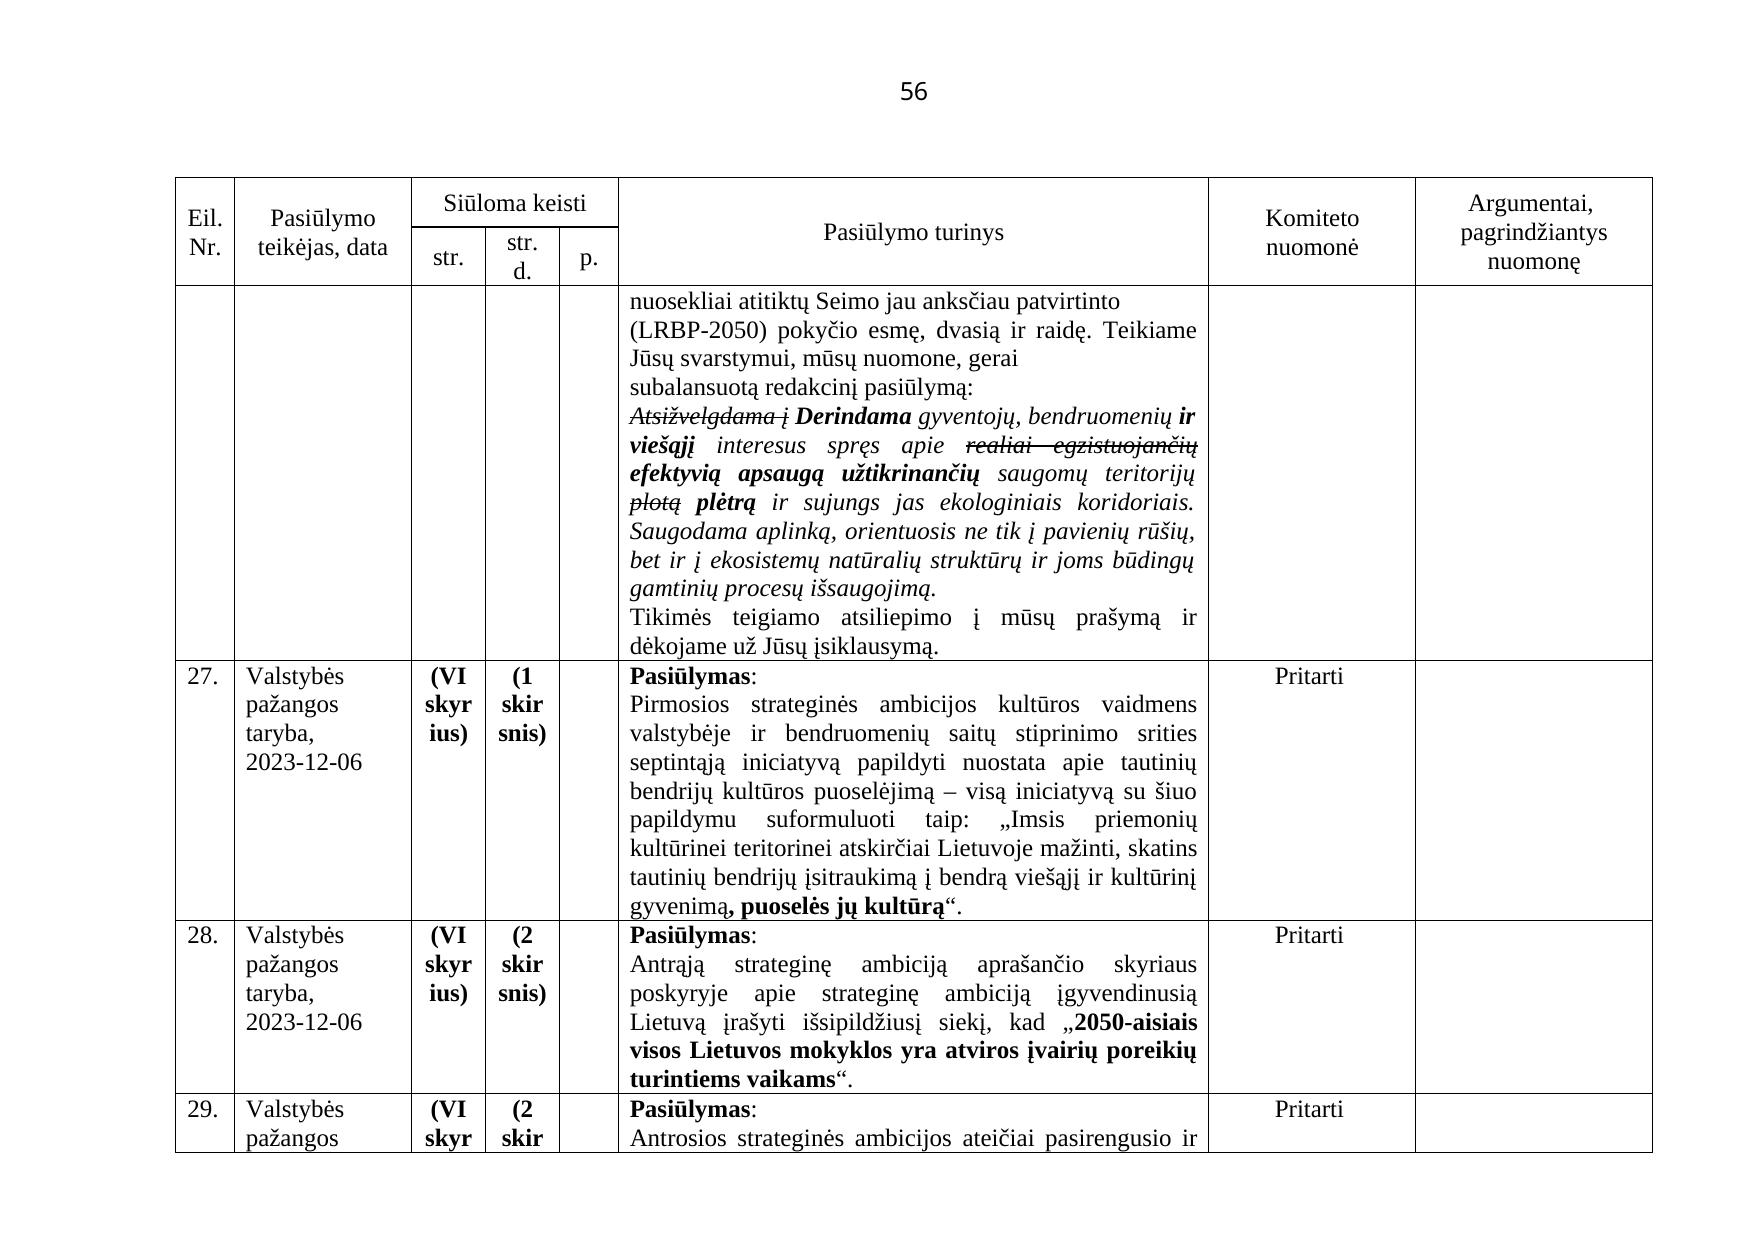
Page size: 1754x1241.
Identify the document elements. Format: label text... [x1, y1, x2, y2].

table_cell (VI skyrius) [412, 661, 485, 919]
table_cell [560, 1094, 618, 1152]
table_cell p. [560, 228, 618, 285]
table_cell [412, 286, 485, 660]
table_cell str. [412, 228, 485, 285]
table_cell str. d. [486, 228, 559, 285]
table_cell [486, 286, 559, 660]
table_cell [560, 286, 618, 660]
table_cell (2 skir [486, 1094, 559, 1152]
table_cell [560, 921, 618, 1093]
table_cell 29. [176, 1094, 234, 1152]
table_cell (VI skyrius) [412, 921, 485, 1093]
table_cell 28. [176, 921, 234, 1093]
table_cell [235, 286, 411, 660]
table_cell Pasiūlymas: Pirmosios strateginės ambicijos kultūros vaidmens valstybėje ir bendruomenių saitų stiprinimo srities septintąją iniciatyvą papildyti nuostata apie tautinių bendrijų kultūros puoselėjimą – visą iniciatyvą su šiuo papildymu suformuluoti taip: „Imsis priemonių kultūrinei teritorinei atskirčiai Lietuvoje mažinti, skatins tautinių bendrijų įsitraukimą į bendrą viešąjį ir kultūrinį gyvenimą, puoselės jų kultūrą“. [619, 661, 1208, 919]
table_cell [176, 286, 234, 660]
table_cell [560, 661, 618, 919]
table_cell Pritarti [1209, 1094, 1415, 1152]
table_header Argumentai, pagrindžiantys nuomonę [1416, 178, 1652, 285]
table_cell 27. [176, 661, 234, 919]
table_cell [1209, 286, 1415, 660]
table_header Komiteto nuomonė [1209, 178, 1415, 285]
table_cell [1416, 661, 1652, 919]
table_cell (VI skyr [412, 1094, 485, 1152]
table_cell Valstybės pažangos [235, 1094, 411, 1152]
table_cell nuosekliai atitiktų Seimo jau anksčiau patvirtinto (LRBP-2050) pokyčio esmę, dvasią ir raidę. Teikiame Jūsų svarstymui, mūsų nuomone, gerai subalansuotą redakcinį pasiūlymą: Atsižvelgdama į Derindama gyventojų, bendruomenių ir viešąjį interesus spręs apie realiai egzistuojančių efektyvią apsaugą užtikrinančių saugomų teritorijų plotą plėtrą ir sujungs jas ekologiniais koridoriais. Saugodama aplinką, orientuosis ne tik į pavienių rūšių, bet ir į ekosistemų natūralių struktūrų ir joms būdingų gamtinių procesų išsaugojimą. Tikimės teigiamo atsiliepimo į mūsų prašymą ir dėkojame už Jūsų įsiklausymą. [619, 286, 1208, 660]
table_cell [1416, 286, 1652, 660]
table_header Pasiūlymo teikėjas, data [235, 178, 411, 285]
table_cell Valstybės pažangos taryba, 2023-12-06 [235, 661, 411, 919]
table_header Siūloma keisti [412, 178, 618, 226]
table_cell (1 skirsnis) [486, 661, 559, 919]
table_cell Pritarti [1209, 661, 1415, 919]
table_cell [1416, 1094, 1652, 1152]
table_header Eil. Nr. [176, 178, 234, 285]
table_cell Pasiūlymas: Antrosios strateginės ambicijos ateičiai pasirengusio ir [619, 1094, 1208, 1152]
table_cell Valstybės pažangos taryba, 2023-12-06 [235, 921, 411, 1093]
table_cell Pasiūlymas: Antrąją strateginę ambiciją aprašančio skyriaus poskyryje apie strateginę ambiciją įgyvendinusią Lietuvą įrašyti išsipildžiusį siekį, kad „2050-aisiais visos Lietuvos mokyklos yra atviros įvairių poreikių turintiems vaikams“. [619, 921, 1208, 1093]
table_cell [1416, 921, 1652, 1093]
table_header Pasiūlymo turinys [619, 178, 1208, 285]
table_cell (2 skirsnis) [486, 921, 559, 1093]
table_cell Pritarti [1209, 921, 1415, 1093]
